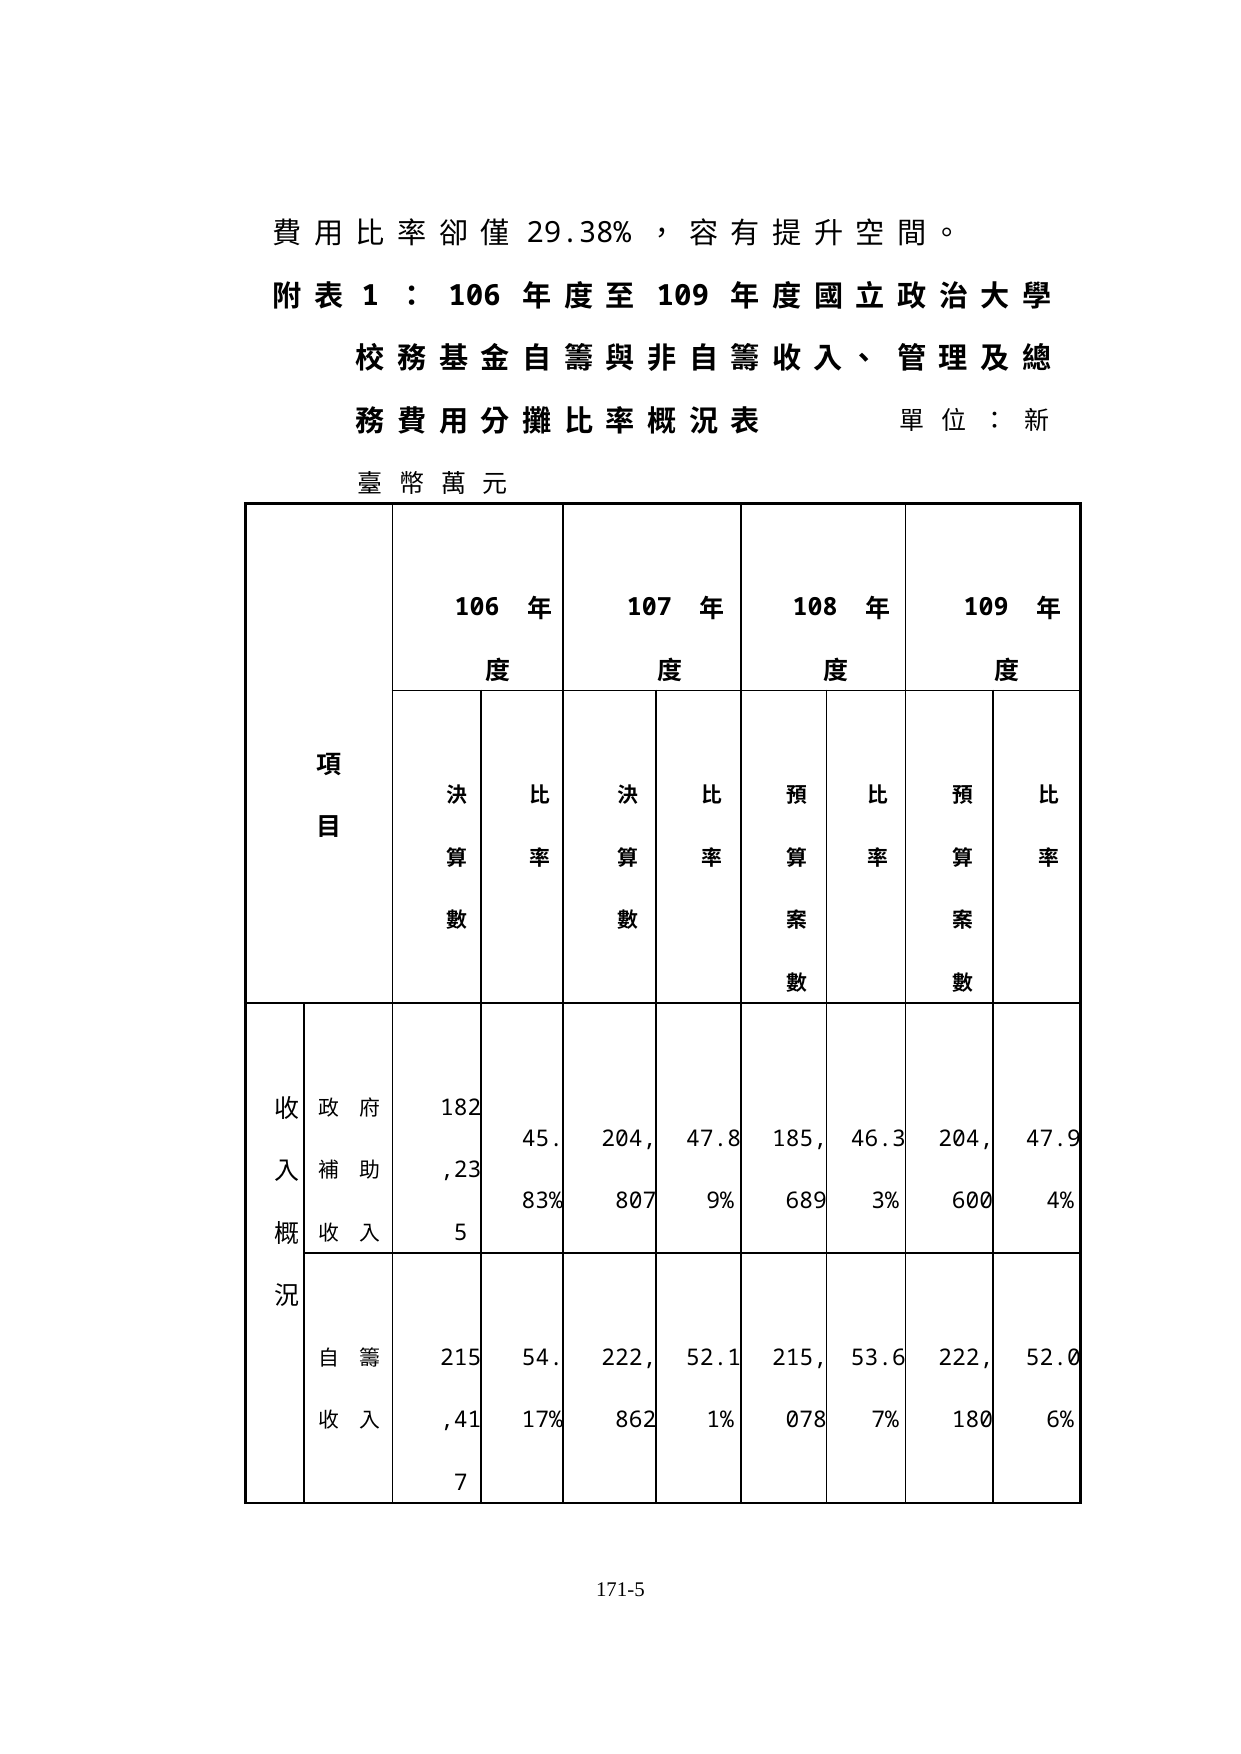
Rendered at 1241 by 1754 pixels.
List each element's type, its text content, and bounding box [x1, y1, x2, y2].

table_cell 53.67% [827, 1254, 905, 1502]
table_cell 47.89% [657, 1004, 740, 1252]
table_cell 222,862 [564, 1254, 655, 1502]
table_cell 45.83% [482, 1004, 562, 1252]
table_cell 預算案數 [742, 691, 826, 1002]
table_cell 182,235 [393, 1004, 480, 1252]
text 費用比率卻僅29.38%，容有提升空間。 [242, 189, 1058, 252]
table_cell 比率 [827, 691, 905, 1002]
table_cell 決算數 [393, 691, 480, 1002]
table_cell 預算案數 [906, 691, 992, 1002]
table_cell 自籌收入 [305, 1254, 392, 1502]
table_cell 222,180 [906, 1254, 992, 1502]
table_cell 比率 [482, 691, 562, 1002]
table_header 106年度 [393, 505, 562, 689]
table_cell 47.94% [994, 1004, 1079, 1252]
table_cell 比率 [657, 691, 740, 1002]
table_cell 決算數 [564, 691, 655, 1002]
table_cell 比率 [994, 691, 1079, 1002]
table_cell 204,807 [564, 1004, 655, 1252]
table_cell 204,600 [906, 1004, 992, 1252]
table_cell 185,689 [742, 1004, 826, 1252]
table_header 108年度 [742, 505, 905, 689]
table_cell 52.06% [994, 1254, 1079, 1502]
table_cell 52.11% [657, 1254, 740, 1502]
table_header 107年度 [564, 505, 740, 689]
text 附表1：106年度至109年度國立政治大學校務基金自籌與非自籌收入、管理及總務費用分攤比率概況表 單位：新臺幣萬元 [242, 252, 1069, 502]
table_cell 收入概況 [247, 1004, 303, 1502]
table_header 項 目 [247, 505, 392, 1002]
table_cell 215,078 [742, 1254, 826, 1502]
table_header 109年度 [906, 505, 1079, 689]
table_cell 54.17% [482, 1254, 562, 1502]
table_cell 215,417 [393, 1254, 480, 1502]
table_cell 46.33% [827, 1004, 905, 1252]
table_cell 政府補助收入 [305, 1004, 392, 1252]
